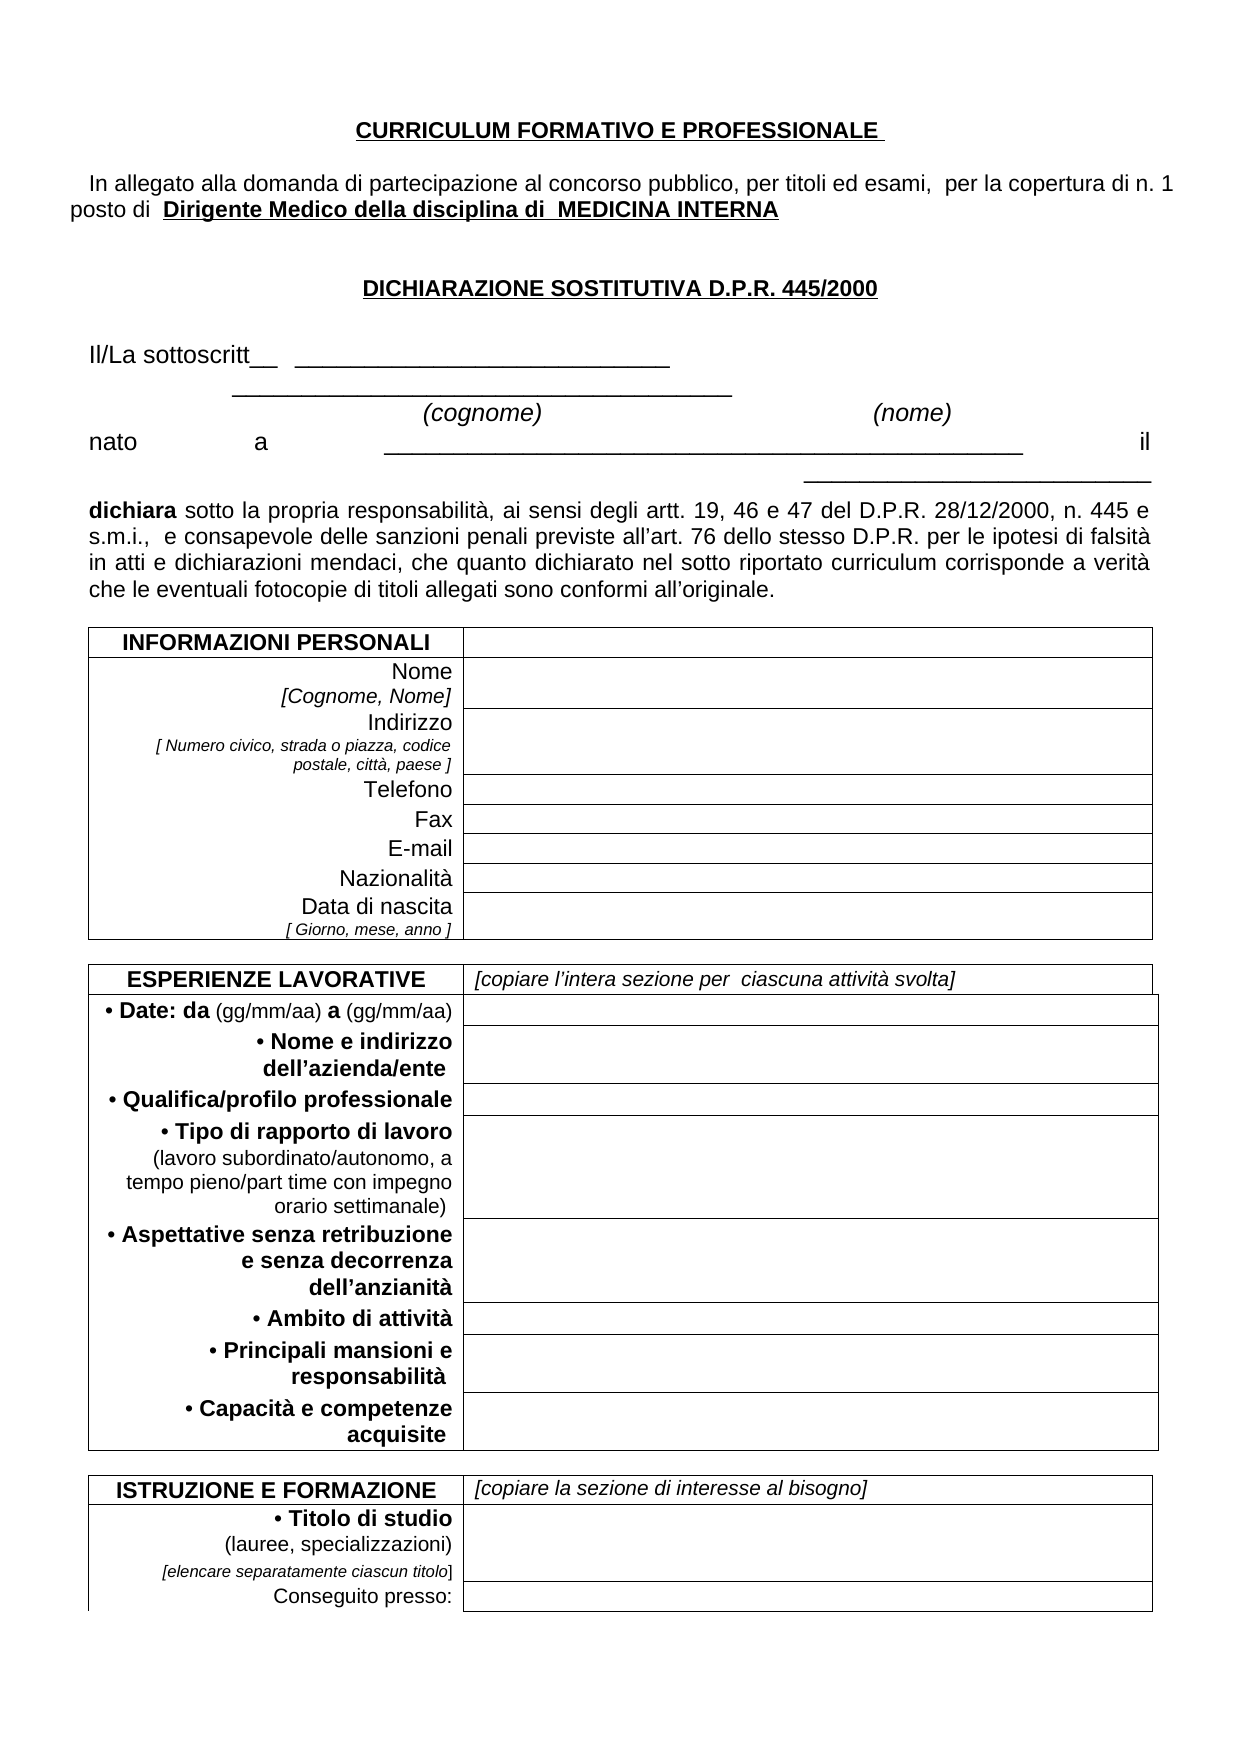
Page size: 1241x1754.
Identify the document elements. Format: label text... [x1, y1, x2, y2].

table_cell [464, 658, 1152, 708]
table_cell Indirizzo [ Numero civico, strada o piazza, codice postale, città, paese ] [89, 708, 463, 774]
table_cell [464, 1335, 1158, 1392]
text DICHIARAZIONE SOSTITUTIVA D.P.R. 445/2000 [89, 275, 1152, 301]
table_cell Nazionalità [89, 863, 463, 892]
table_cell [464, 864, 1152, 892]
text (cognome) (nome) [89, 398, 1152, 427]
table_cell [464, 1505, 1152, 1581]
table_header ESPERIENZE LAVORATIVE [89, 965, 463, 993]
subtitle In allegato alla domanda di partecipazione al concorso pubblico, per titoli ed esami, per la copertura di n. 1 posto di Dirigente Medico della disciplina di MEDICINA INTERNA [70, 170, 1207, 222]
table_cell • Ambito di attività [89, 1302, 463, 1334]
table_cell [464, 1026, 1158, 1083]
table_header [copiare l’intera sezione per ciascuna attività svolta] [464, 965, 1152, 993]
table_cell [464, 1116, 1158, 1218]
table_header INFORMAZIONI PERSONALI [89, 628, 463, 657]
table_cell • Aspettative senza retribuzione e senza decorrenza dell’anzianità [89, 1218, 463, 1302]
table_header ISTRUZIONE E FORMAZIONE [89, 1476, 463, 1504]
text nato a ______________________________________________ il _________________________ [89, 427, 1152, 484]
table_cell [464, 834, 1152, 863]
table_cell • Capacità e competenze acquisite [89, 1392, 463, 1450]
table_cell Telefono [89, 774, 463, 803]
table_cell • Principali mansioni e responsabilità [89, 1334, 463, 1392]
table_cell [464, 995, 1158, 1025]
table_header [464, 628, 1152, 657]
table_cell • Qualifica/profilo professionale [89, 1083, 463, 1114]
table_cell [464, 1303, 1158, 1334]
table_cell Nome [Cognome, Nome] [89, 658, 463, 708]
table_cell [464, 1219, 1158, 1302]
table_cell [464, 709, 1152, 774]
text Il/La sottoscritt__ ___________________________ ____________________________________ [89, 340, 1152, 398]
table_cell E-mail [89, 833, 463, 863]
table_cell Conseguito presso: [89, 1581, 463, 1611]
table_cell [464, 1084, 1158, 1114]
table_cell [464, 775, 1152, 803]
text CURRICULUM FORMATIVO E PROFESSIONALE [89, 117, 1152, 143]
table_cell • Date: da (gg/mm/aa) a (gg/mm/aa) [89, 995, 463, 1025]
table_cell [464, 1393, 1158, 1450]
table_cell • Tipo di rapporto di lavoro (lavoro subordinato/autonomo, a tempo pieno/part time con impegno orario settimanale) [89, 1115, 463, 1218]
table_cell [464, 1582, 1152, 1611]
table_cell • Titolo di studio (lauree, specializzazioni) [elencare separatamente ciascun titolo] [89, 1505, 463, 1581]
table_cell Data di nascita [ Giorno, mese, anno ] [89, 892, 463, 939]
table_header [1153, 964, 1158, 993]
table_cell Fax [89, 804, 463, 833]
table_cell • Nome e indirizzo dell’azienda/ente [89, 1025, 463, 1083]
table_cell [464, 805, 1152, 833]
table_header [copiare la sezione di interesse al bisogno] [464, 1476, 1152, 1504]
text dichiara sotto la propria responsabilità, ai sensi degli artt. 19, 46 e 47 del D.P.R. 28/12/2000, n. 445 e s.m.i., e consapevole delle sanzioni penali previste all’art. 76 dello stesso D.P.R. per le ipotesi di falsità in atti e dichiarazioni mendaci, che quanto dichiarato nel sotto riportato curriculum corrisponde a verità che le eventuali fotocopie di titoli allegati sono conformi all’originale. [89, 497, 1152, 602]
table_cell [464, 893, 1152, 939]
